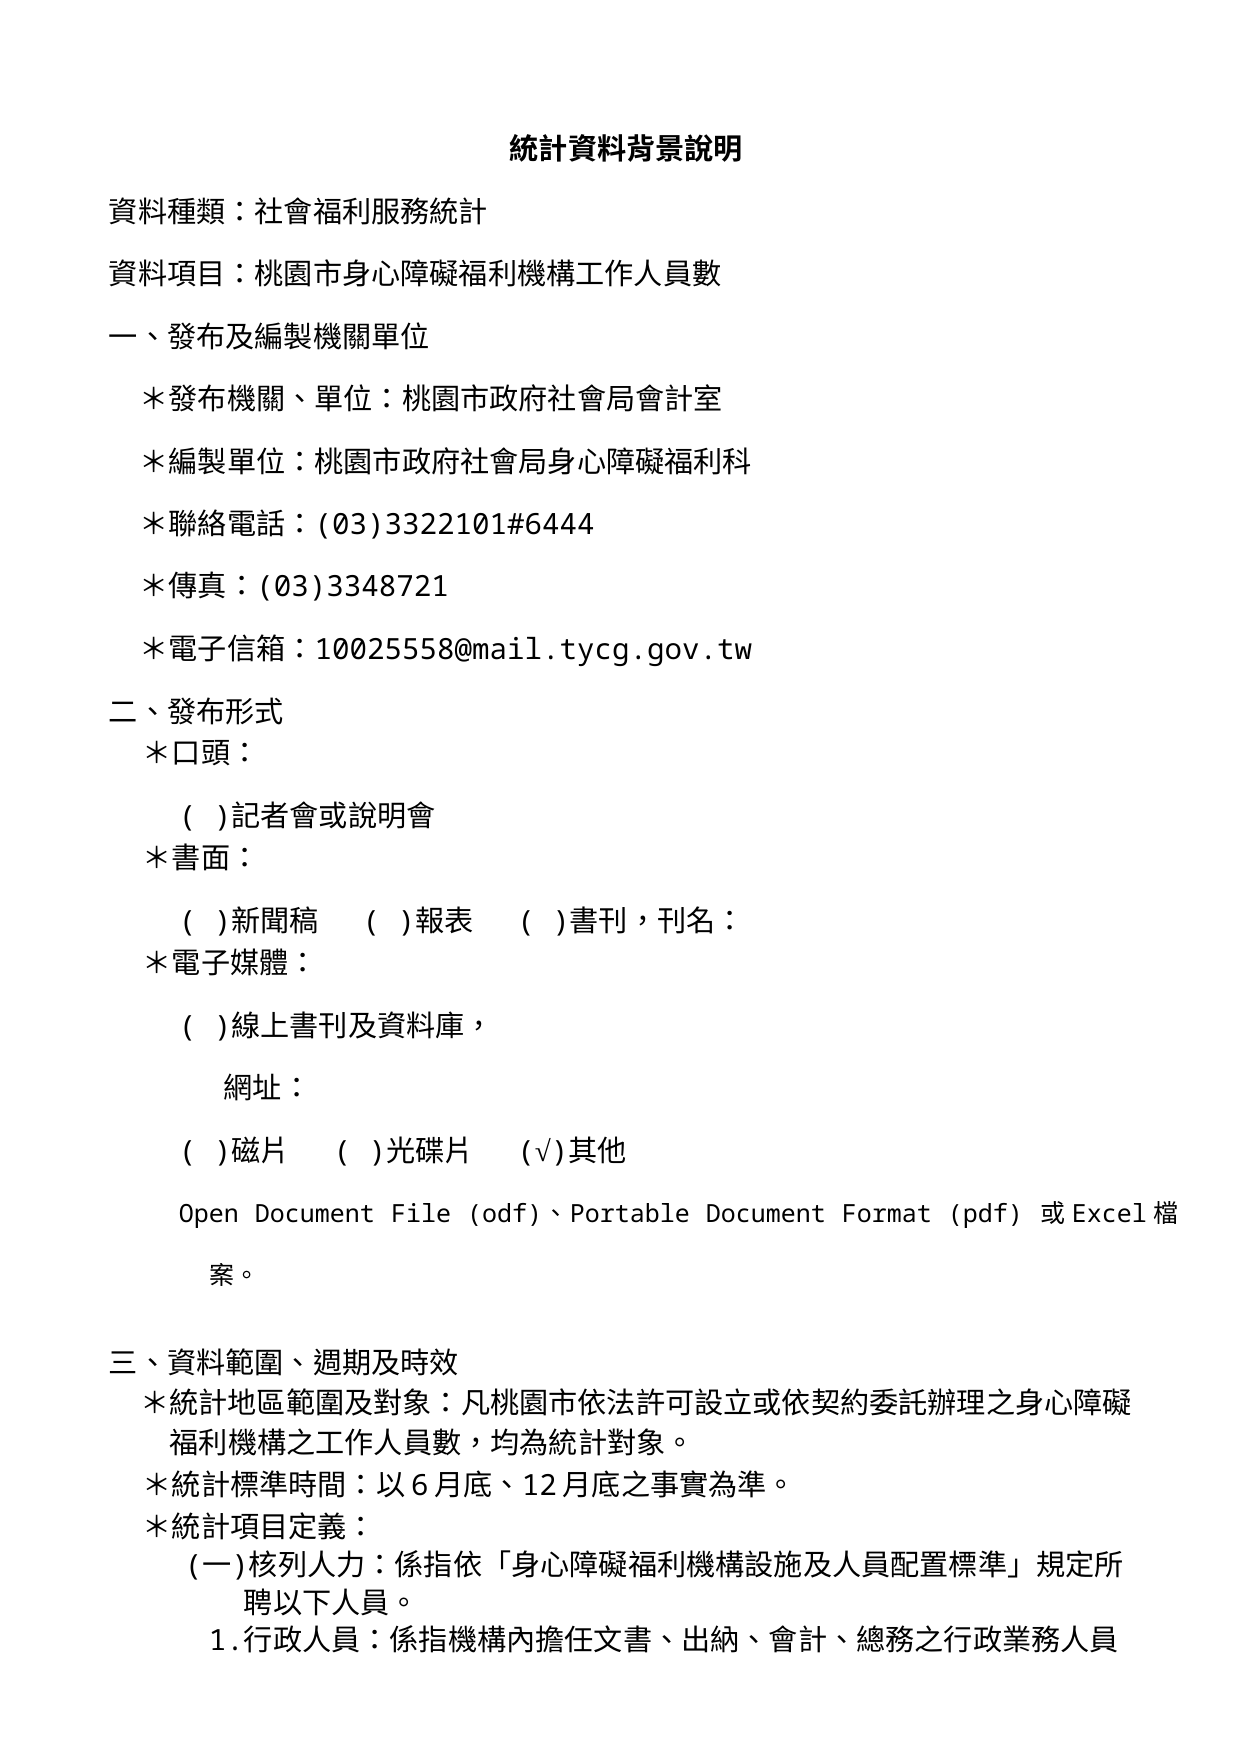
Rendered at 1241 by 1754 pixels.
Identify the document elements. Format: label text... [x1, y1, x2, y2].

table_header 統計資料背景說明 資料種類：社會福利服務統計 資料項目：桃園市身心障礙福利機構工作人員數 一、發布及編製機關單位 ＊發布機關、單位：桃園市政府社會局會計室 ＊編製單位：桃園市政府社會局身心障礙福利科 ＊聯絡電話：(03)3322101#6444 ＊傳真：(03)3348721 ＊電子信箱：10025558@mail.tycg.gov.tw 二、發布形式 ＊口頭： ( )記者會或說明會 ＊書面： ( )新聞稿 ( )報表 ( )書刊，刊名： ＊電子媒體： ( )線上書刊及資料庫， 網址： ( )磁片 ( )光碟片 (√)其他 Open Document File (odf)、Portable Document Format (pdf) 或Excel檔案。 三、資料範圍、週期及時效 ＊統計地區範圍及對象：凡桃園市依法許可設立或依契約委託辦理之身心障礙福利機構之工作人員數，均為統計對象。 ＊統計標準時間：以6月底、12月底之事實為準。 ＊統計項目定義： (一)核列人力：係指依「身心障礙福利機構設施及人員配置標準」規定所聘以下人員。 1.行政人員：係指機構內擔任文書、出納、會計、總務之行政業務人員(包含主任)。 2.社會工作人員：係指負責有關社會工作等相關事宜，且符合「身心障礙者服務人員資格訓練及管理辦法」第3條規定之人員。 3.護理人員：係指生活照顧機構負責訓練及照顧工作，且符合「身心障礙者服務人員資格訓練及管理辦法」第15條之2第1款規定之人員。 4.教保員：係指負責訓練及照顧工作之人員，且符合「身心障礙者服務人員資格訓練及管理辦法」第4條及第12條之3規定之人員。 5.訓練員：係指生活重建機構負責訓練及照顧工作，且符合「身心障礙者服務人員資格訓練及管理辦法」第4條及第12條之3規定之人員。 6.生活服務員：係指負責有關生活照顧等相關事宜，且符合「身心障礙者服務人員資格訓練及管理辦法」第5條及第12條之2、3規定之人員，包括本國籍及報請主管機關核准列計替代為生活服務員人力之外籍看護工。 7.其他醫事人員：係指醫師、營養師、心理師、治療師（物理治療師、職能治療師）等協助機構服務對象進行復健、醫療、心理諮商及相關服務之全職或兼職人員。 8.其他人員：係指上述以外之其他與服務相關之全職或兼職專業人員，例如廚師、工友、駕駛、機電維護……。 (二)非屬核列人力外籍看護工：係指除核列人力之外所聘定之外籍看護工。 ＊統計單位：人。 ＊統計分類：橫項依「機構別」分；縱項依「核列人力」及「非屬核列人力」及「性別」分。 ＊發布週期(指資料編製或產生之頻率，如月、季、年等)：半年。 ＊時效(指統計標準時間至資料發布時間之間隔時間)：25日。 ＊資料變革：無。 四、公開資料發布訊息 ＊預告發布日期(含預告方式及週期)： 每半年終了後25日(遇假日順延)以報表、網際網路發布。 ＊同步發送單位(說明資料發布時同步發送之單位或可同步查得該資料之網址)：衛生福利部統計處、桃園市政府主計處。 五、資料品質 ＊統計指標編製方法與資料來源說明：依據桃園市轄區內登記之身心障礙福利機構所報資料彙編。 ＊統計資料交叉查核及確保資料合理性之機制(說明各項資料之相互關係及不同資料來源之相關統計差異性)： (一)「行政人員」+「社會工作人員」+「護理人員」+「教保員」+「訓練員」+「生活服務員」+「其他醫事人員」+「其他」之男女合計=總計之男女合計。 (二)各機構別之總和=其總計。 六、須注意及預定改變之事項(說明預定修正之資料、定義、統計方法等及其修正原因)：無。 七、其他事項：無。 [98, 105, 1155, 1658]
